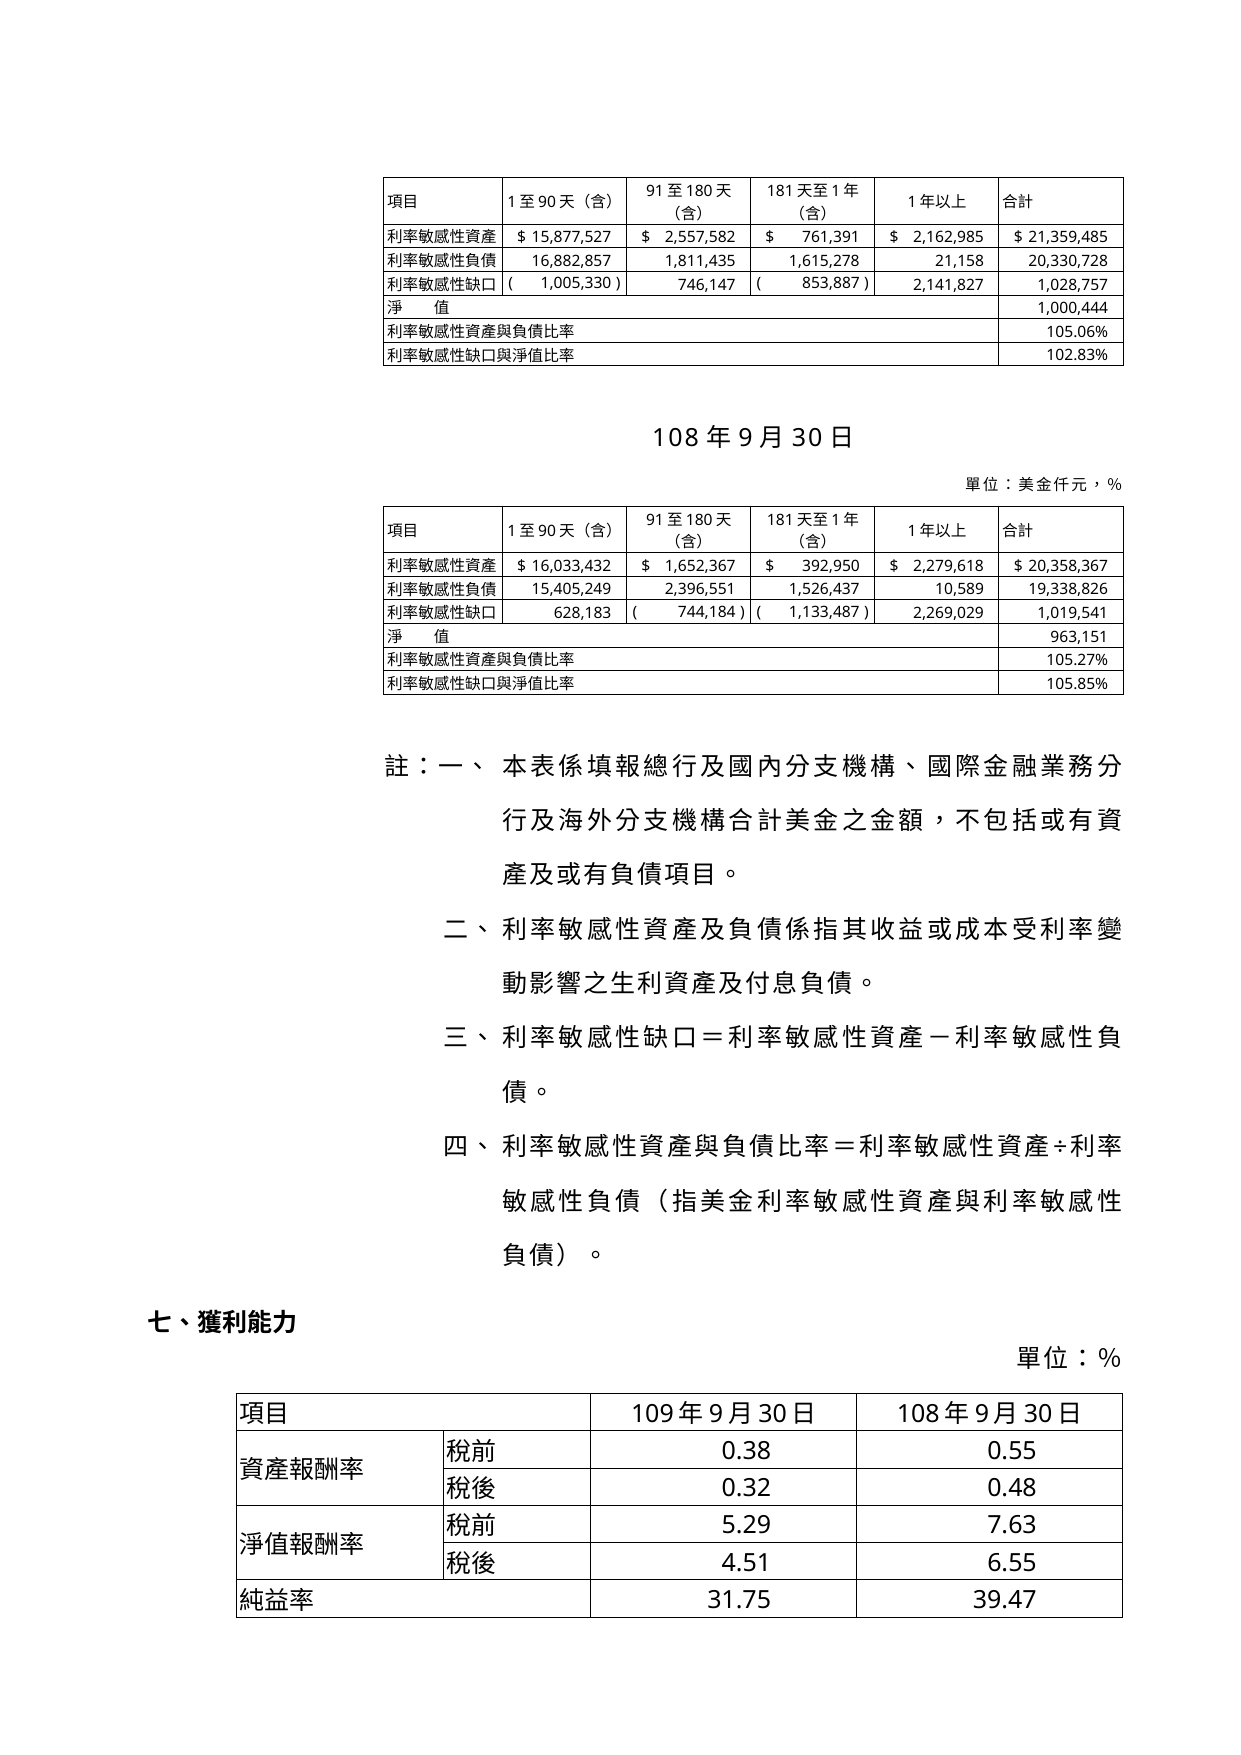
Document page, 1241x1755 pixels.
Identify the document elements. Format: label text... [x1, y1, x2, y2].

table_cell ( 1,005,330 ) [503, 272, 626, 294]
table_cell 純益率 [237, 1580, 590, 1617]
table_cell 利率敏感性資產與負債比率 [384, 648, 998, 670]
table_cell 淨值報酬率 [237, 1506, 443, 1579]
table_cell 15,405,249 [503, 577, 626, 599]
text 四、 利率敏感性資產與負債比率＝利率敏感性資產÷利率敏感性負債（指美金利率敏感性資產與利率敏感性負債）。 [443, 1127, 1122, 1272]
table_cell 19,338,826 [999, 577, 1123, 599]
table_cell 稅後 [444, 1469, 590, 1505]
table_cell $ 20,358,367 [999, 553, 1123, 576]
table_header 181天至1年（含） [751, 178, 874, 223]
table_cell ( 1,133,487 ) [751, 600, 874, 623]
table_cell $ 21,359,485 [999, 225, 1123, 247]
table_cell 0.32 [591, 1469, 856, 1505]
table_cell $ 761,391 [751, 225, 874, 247]
table_cell 利率敏感性缺口 [384, 272, 502, 294]
table_cell 稅前 [444, 1431, 590, 1467]
text 單位：％ [148, 1338, 1122, 1375]
table_cell 105.27% [999, 648, 1123, 670]
table_header 1年以上 [875, 178, 998, 223]
table_cell 利率敏感性資產 [384, 553, 502, 576]
table_cell $ 2,162,985 [875, 225, 998, 247]
table_cell 利率敏感性負債 [384, 248, 502, 271]
table_header 1年以上 [875, 507, 998, 552]
table_cell 0.55 [857, 1431, 1122, 1467]
table_cell 5.29 [591, 1506, 856, 1542]
table_cell 2,141,827 [875, 272, 998, 294]
table_cell 6.55 [857, 1543, 1122, 1579]
table_cell 資產報酬率 [237, 1431, 443, 1505]
table_cell 1,000,444 [999, 296, 1123, 318]
table_header 91至180天（含） [627, 178, 750, 223]
table_cell 963,151 [999, 624, 1123, 647]
table_cell 1,615,278 [751, 248, 874, 271]
table_cell 105.85% [999, 671, 1123, 694]
table_cell 2,396,551 [627, 577, 750, 599]
table_cell 稅後 [444, 1543, 590, 1579]
table_cell 31.75 [591, 1580, 856, 1617]
table_cell $ 15,877,527 [503, 225, 626, 247]
table_cell 0.38 [591, 1431, 856, 1467]
text 三、 利率敏感性缺口＝利率敏感性資產－利率敏感性負債。 [443, 1018, 1122, 1108]
table_cell 利率敏感性缺口與淨值比率 [384, 671, 998, 694]
table_cell 淨 值 [384, 624, 998, 647]
table_cell $ 2,557,582 [627, 225, 750, 247]
table_cell 105.06% [999, 319, 1123, 342]
table_cell 利率敏感性缺口 [384, 600, 502, 623]
table_cell 4.51 [591, 1543, 856, 1579]
table_header 108年9月30日 [857, 1394, 1122, 1430]
table_cell $ 16,033,432 [503, 553, 626, 576]
table_cell 628,183 [503, 600, 626, 623]
table_header 項目 [384, 178, 502, 223]
table_header 91至180天（含） [627, 507, 750, 552]
table_cell 0.48 [857, 1469, 1122, 1505]
table_cell 利率敏感性負債 [384, 577, 502, 599]
table_cell $ 392,950 [751, 553, 874, 576]
table_header 1至90天（含） [503, 507, 626, 552]
table_header 合計 [999, 507, 1123, 552]
text 單位：美金仟元，％ [148, 472, 1122, 494]
table_cell 1,028,757 [999, 272, 1123, 294]
text 七、獲利能力 [148, 1302, 1138, 1338]
text 108年9月30日 [384, 417, 1122, 454]
table_header 項目 [237, 1394, 590, 1430]
table_cell 7.63 [857, 1506, 1122, 1542]
table_cell 淨 值 [384, 296, 998, 318]
table_cell 稅前 [444, 1506, 590, 1542]
text 二、 利率敏感性資產及負債係指其收益或成本受利率變動影響之生利資產及付息負債。 [443, 909, 1122, 1000]
table_cell ( 744,184 ) [627, 600, 750, 623]
table_cell 21,158 [875, 248, 998, 271]
table_header 109年9月30日 [591, 1394, 856, 1430]
table_header 項目 [384, 507, 502, 552]
table_cell 2,269,029 [875, 600, 998, 623]
table_cell ( 853,887 ) [751, 272, 874, 294]
table_cell 39.47 [857, 1580, 1122, 1617]
table_cell 利率敏感性資產 [384, 225, 502, 247]
table_cell 1,019,541 [999, 600, 1123, 623]
table_header 181天至1年（含） [751, 507, 874, 552]
table_cell 16,882,857 [503, 248, 626, 271]
table_cell $ 2,279,618 [875, 553, 998, 576]
table_cell 利率敏感性缺口與淨值比率 [384, 343, 998, 365]
table_cell 1,526,437 [751, 577, 874, 599]
table_cell 利率敏感性資產與負債比率 [384, 319, 998, 342]
text 註：一、 本表係填報總行及國內分支機構、國際金融業務分行及海外分支機構合計美金之金額，不包括或有資產及或有負債項目。 [384, 746, 1122, 891]
table_cell 1,811,435 [627, 248, 750, 271]
table_cell 10,589 [875, 577, 998, 599]
table_cell 20,330,728 [999, 248, 1123, 271]
table_header 合計 [999, 178, 1123, 223]
table_header 1至90天（含） [503, 178, 626, 223]
table_cell $ 1,652,367 [627, 553, 750, 576]
table_cell 746,147 [627, 272, 750, 294]
table_cell 102.83% [999, 343, 1123, 365]
